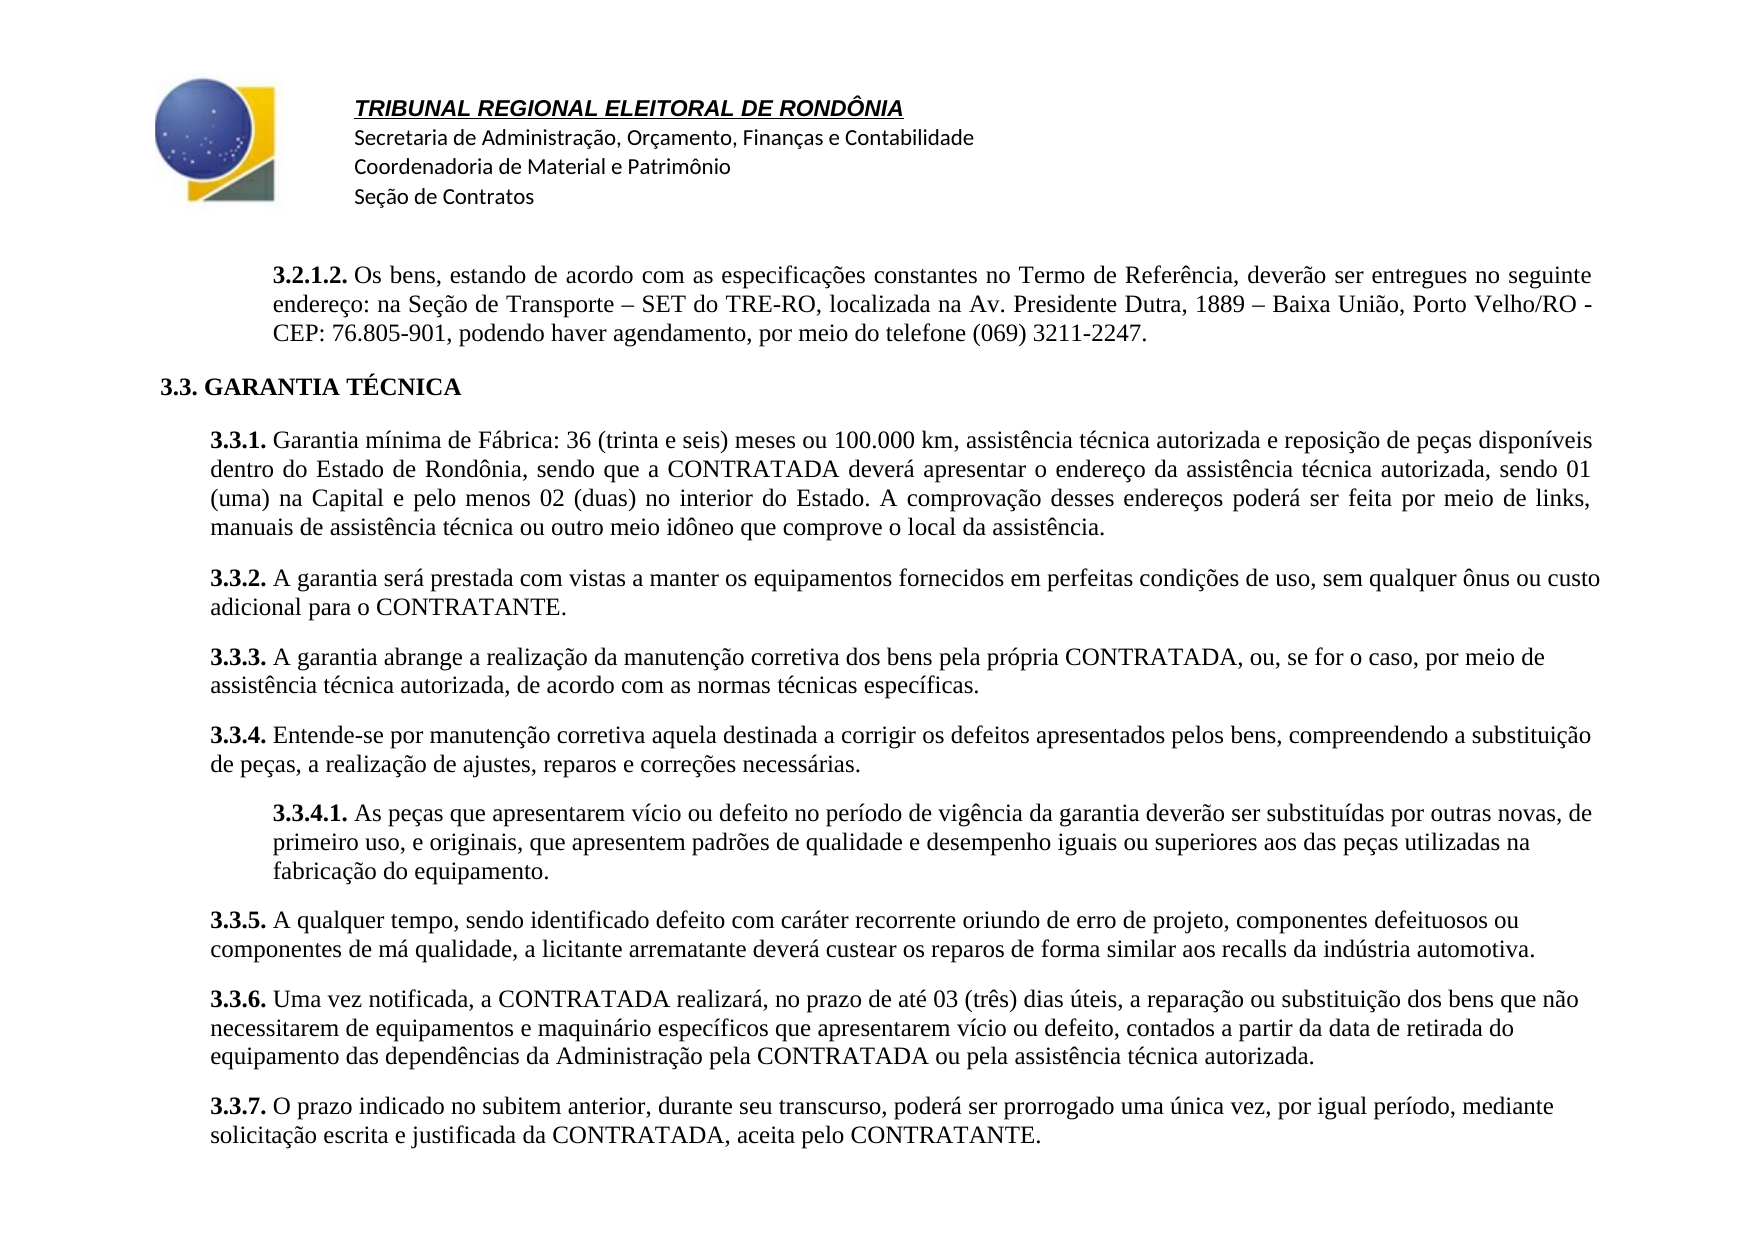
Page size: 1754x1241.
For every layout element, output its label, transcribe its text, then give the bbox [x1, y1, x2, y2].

text 3.3.6. Uma vez notificada, a CONTRATADA realizará, no prazo de até 03 (três) dias úteis, a reparação ou substituição dos bens que não necessitarem de equipamentos e maquinário específicos que apresentarem vício ou defeito, contados a partir da data de retirada do equipamento das dependências da Administração pela CONTRATADA ou pela assistência técnica autorizada. [210, 984, 1606, 1070]
text 3.2.1.2. Os bens, estando de acordo com as especificações constantes no Termo de Referência, deverão ser entregues no seguinte endereço: na Seção de Transporte – SET do TRE-RO, localizada na Av. Presidente Dutra, 1889 – Baixa União, Porto Velho/RO - CEP: 76.805-901, podendo haver agendamento, por meio do telefone (069) 3211-2247. [273, 261, 1594, 347]
text 3.3.7. O prazo indicado no subitem anterior, durante seu transcurso, poderá ser prorrogado uma única vez, por igual período, mediante solicitação escrita e justificada da CONTRATADA, aceita pelo CONTRATANTE. [210, 1091, 1606, 1148]
text 3.3.2. A garantia será prestada com vistas a manter os equipamentos fornecidos em perfeitas condições de uso, sem qualquer ônus ou custo adicional para o CONTRATANTE. [210, 563, 1606, 621]
text 3.3.4.1. As peças que apresentarem vício ou defeito no período de vigência da garantia deverão ser substituídas por outras novas, de primeiro uso, e originais, que apresentem padrões de qualidade e desempenho iguais ou superiores aos das peças utilizadas na fabricação do equipamento. [273, 798, 1606, 885]
text 3.3.1. Garantia mínima de Fábrica: 36 (trinta e seis) meses ou 100.000 km, assistência técnica autorizada e reposição de peças disponíveis dentro do Estado de Rondônia, sendo que a CONTRATADA deverá apresentar o endereço da assistência técnica autorizada, sendo 01 (uma) na Capital e pelo menos 02 (duas) no interior do Estado. A comprovação desses endereços poderá ser feita por meio de links, manuais de assistência técnica ou outro meio idôneo que comprove o local da assistência. [210, 426, 1594, 541]
text 3.3.5. A qualquer tempo, sendo identificado defeito com caráter recorrente oriundo de erro de projeto, componentes defeituosos ou componentes de má qualidade, a licitante arrematante deverá custear os reparos de forma similar aos recalls da indústria automotiva. [210, 906, 1606, 963]
text 3.3. GARANTIA TÉCNICA [160, 372, 1594, 401]
text 3.3.4. Entende-se por manutenção corretiva aquela destinada a corrigir os defeitos apresentados pelos bens, compreendendo a substituição de peças, a realização de ajustes, reparos e correções necessárias. [210, 720, 1606, 778]
text 3.3.3. A garantia abrange a realização da manutenção corretiva dos bens pela própria CONTRATADA, ou, se for o caso, por meio de assistência técnica autorizada, de acordo com as normas técnicas específicas. [210, 642, 1606, 699]
